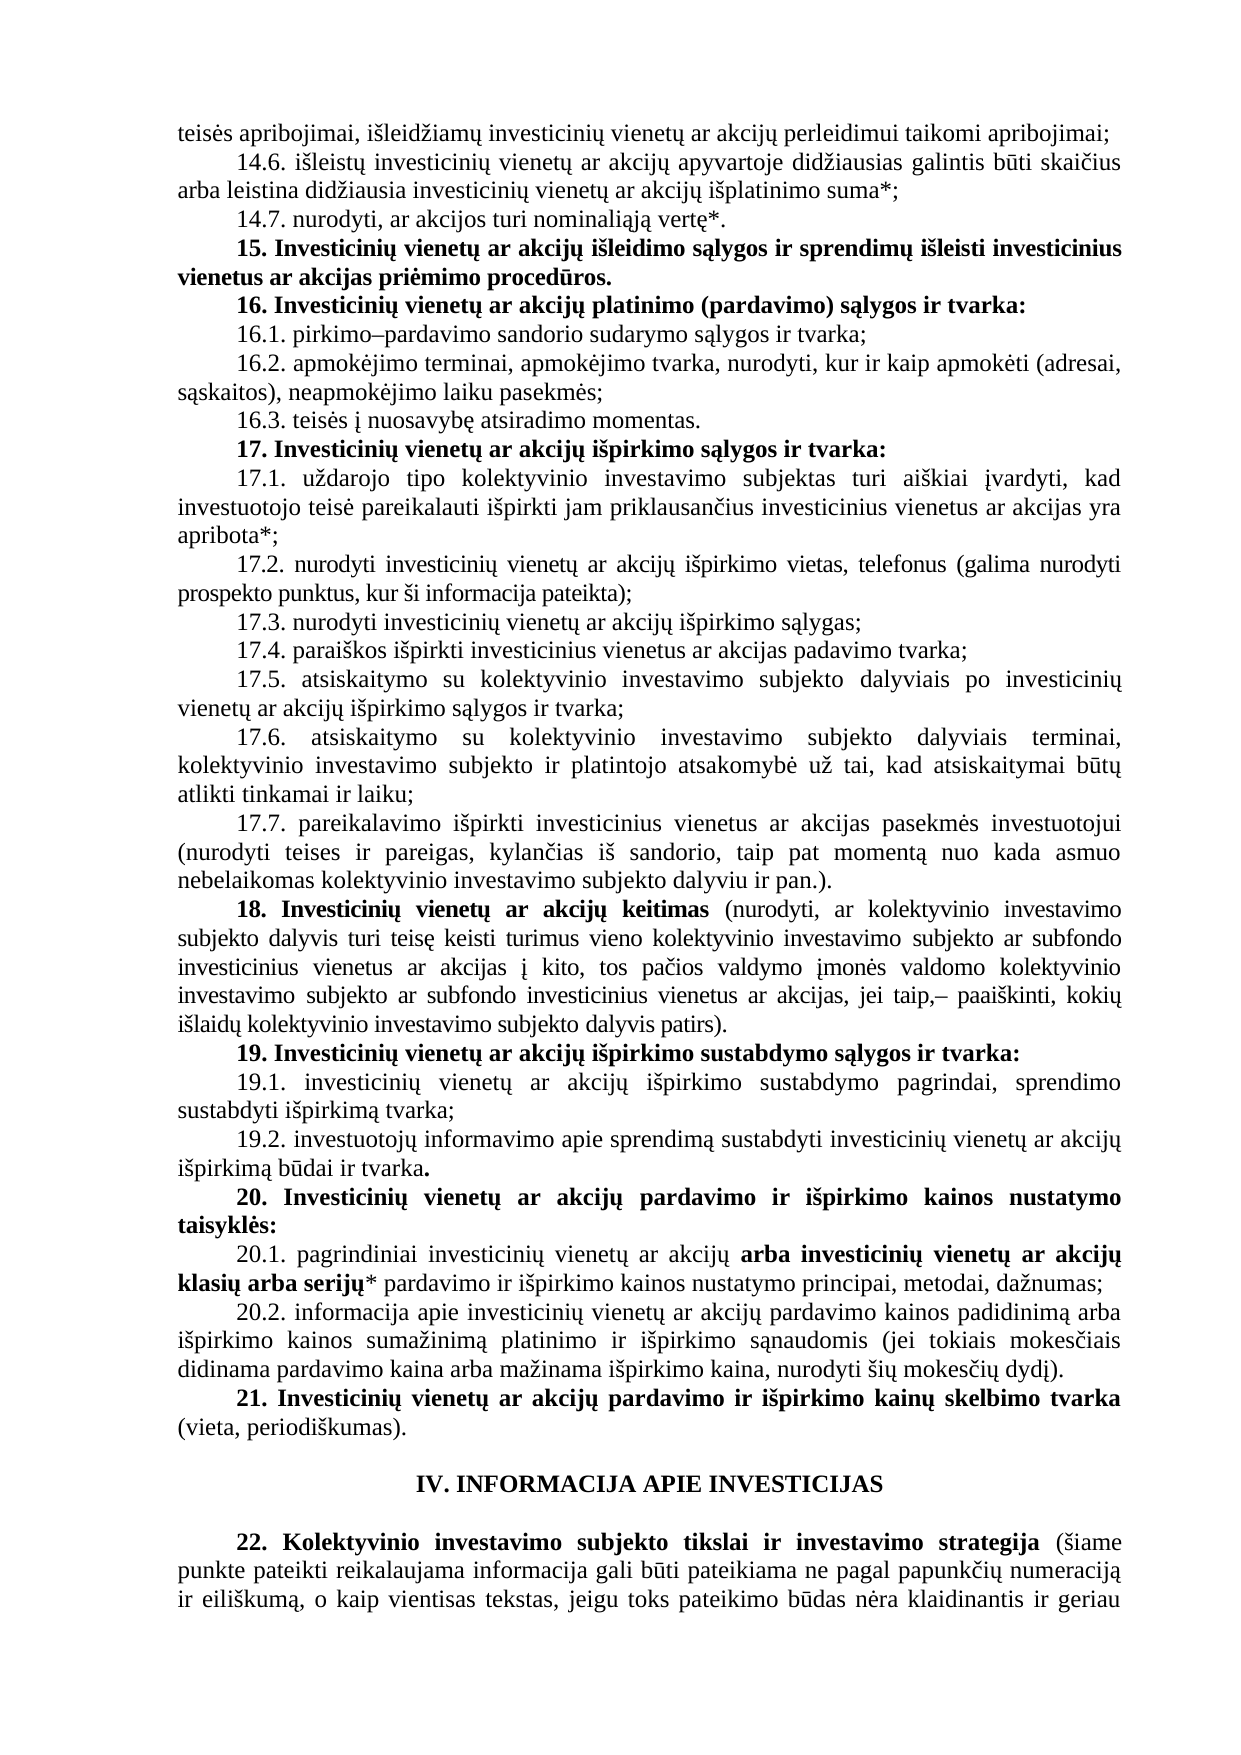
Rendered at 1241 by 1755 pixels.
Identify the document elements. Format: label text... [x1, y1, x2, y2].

text 20.1. pagrindiniai investicinių vienetų ar akcijų arba investicinių vienetų ar akcijų klasių arba serijų* pardavimo ir išpirkimo kainos nustatymo principai, metodai, dažnumas; [177, 1239, 1122, 1297]
text 18. Investicinių vienetų ar akcijų keitimas (nurodyti, ar kolektyvinio investavimo subjekto dalyvis turi teisę keisti turimus vieno kolektyvinio investavimo subjekto ar subfondo investicinius vienetus ar akcijas į kito, tos pačios valdymo įmonės valdomo kolektyvinio investavimo subjekto ar subfondo investicinius vienetus ar akcijas, jei taip,– paaiškinti, kokių išlaidų kolektyvinio investavimo subjekto dalyvis patirs). [177, 894, 1122, 1038]
text 20.2. informacija apie investicinių vienetų ar akcijų pardavimo kainos padidinimą arba išpirkimo kainos sumažinimą platinimo ir išpirkimo sąnaudomis (jei tokiais mokesčiais didinama pardavimo kaina arba mažinama išpirkimo kaina, nurodyti šių mokesčių dydį). [177, 1297, 1122, 1383]
text 16.3. teisės į nuosavybę atsiradimo momentas. [177, 406, 1122, 434]
text 20. Investicinių vienetų ar akcijų pardavimo ir išpirkimo kainos nustatymo taisyklės: [177, 1182, 1122, 1239]
text IV. informacija apie INVESTICIJas [177, 1469, 1122, 1498]
text 19. Investicinių vienetų ar akcijų išpirkimo sustabdymo sąlygos ir tvarka: [177, 1038, 1122, 1067]
text 17.7. pareikalavimo išpirkti investicinius vienetus ar akcijas pasekmės investuotojui (nurodyti teises ir pareigas, kylančias iš sandorio, taip pat momentą nuo kada asmuo nebelaikomas kolektyvinio investavimo subjekto dalyviu ir pan.). [177, 808, 1122, 894]
text 14.7. nurodyti, ar akcijos turi nominaliąją vertę*. [177, 204, 1122, 233]
text 16.2. apmokėjimo terminai, apmokėjimo tvarka, nurodyti, kur ir kaip apmokėti (adresai, sąskaitos), neapmokėjimo laiku pasekmės; [177, 348, 1122, 406]
text 17.5. atsiskaitymo su kolektyvinio investavimo subjekto dalyviais po investicinių vienetų ar akcijų išpirkimo sąlygos ir tvarka; [177, 664, 1122, 722]
text 16. Investicinių vienetų ar akcijų platinimo (pardavimo) sąlygos ir tvarka: [177, 291, 1122, 319]
text 17.4. paraiškos išpirkti investicinius vienetus ar akcijas padavimo tvarka; [177, 636, 1122, 664]
text 22. Kolektyvinio investavimo subjekto tikslai ir investavimo strategija (šiame punkte pateikti reikalaujama informacija gali būti pateikiama ne pagal papunkčių numeraciją ir eiliškumą, o kaip vientisas tekstas, jeigu toks pateikimo būdas nėra klaidinantis ir geriau [177, 1527, 1122, 1613]
text 17.1. uždarojo tipo kolektyvinio investavimo subjektas turi aiškiai įvardyti, kad investuotojo teisė pareikalauti išpirkti jam priklausančius investicinius vienetus ar akcijas yra apribota*; [177, 463, 1122, 549]
text 17.6. atsiskaitymo su kolektyvinio investavimo subjekto dalyviais terminai, kolektyvinio investavimo subjekto ir platintojo atsakomybė už tai, kad atsiskaitymai būtų atlikti tinkamai ir laiku; [177, 722, 1122, 808]
text 15. Investicinių vienetų ar akcijų išleidimo sąlygos ir sprendimų išleisti investicinius vienetus ar akcijas priėmimo procedūros. [177, 233, 1122, 291]
text 16.1. pirkimo–pardavimo sandorio sudarymo sąlygos ir tvarka; [177, 319, 1122, 348]
text 17.3. nurodyti investicinių vienetų ar akcijų išpirkimo sąlygas; [177, 607, 1122, 636]
text 19.2. investuotojų informavimo apie sprendimą sustabdyti investicinių vienetų ar akcijų išpirkimą būdai ir tvarka. [177, 1124, 1122, 1182]
text 17. Investicinių vienetų ar akcijų išpirkimo sąlygos ir tvarka: [177, 434, 1122, 463]
text 21. Investicinių vienetų ar akcijų pardavimo ir išpirkimo kainų skelbimo tvarka (vieta, periodiškumas). [177, 1383, 1122, 1441]
text 17.2. nurodyti investicinių vienetų ar akcijų išpirkimo vietas, telefonus (galima nurodyti prospekto punktus, kur ši informacija pateikta); [177, 549, 1122, 607]
text 14.6. išleistų investicinių vienetų ar akcijų apyvartoje didžiausias galintis būti skaičius arba leistina didžiausia investicinių vienetų ar akcijų išplatinimo suma*; [177, 147, 1122, 204]
text teisės apribojimai, išleidžiamų investicinių vienetų ar akcijų perleidimui taikomi apribojimai; [177, 118, 1122, 147]
text 19.1. investicinių vienetų ar akcijų išpirkimo sustabdymo pagrindai, sprendimo sustabdyti išpirkimą tvarka; [177, 1067, 1122, 1124]
